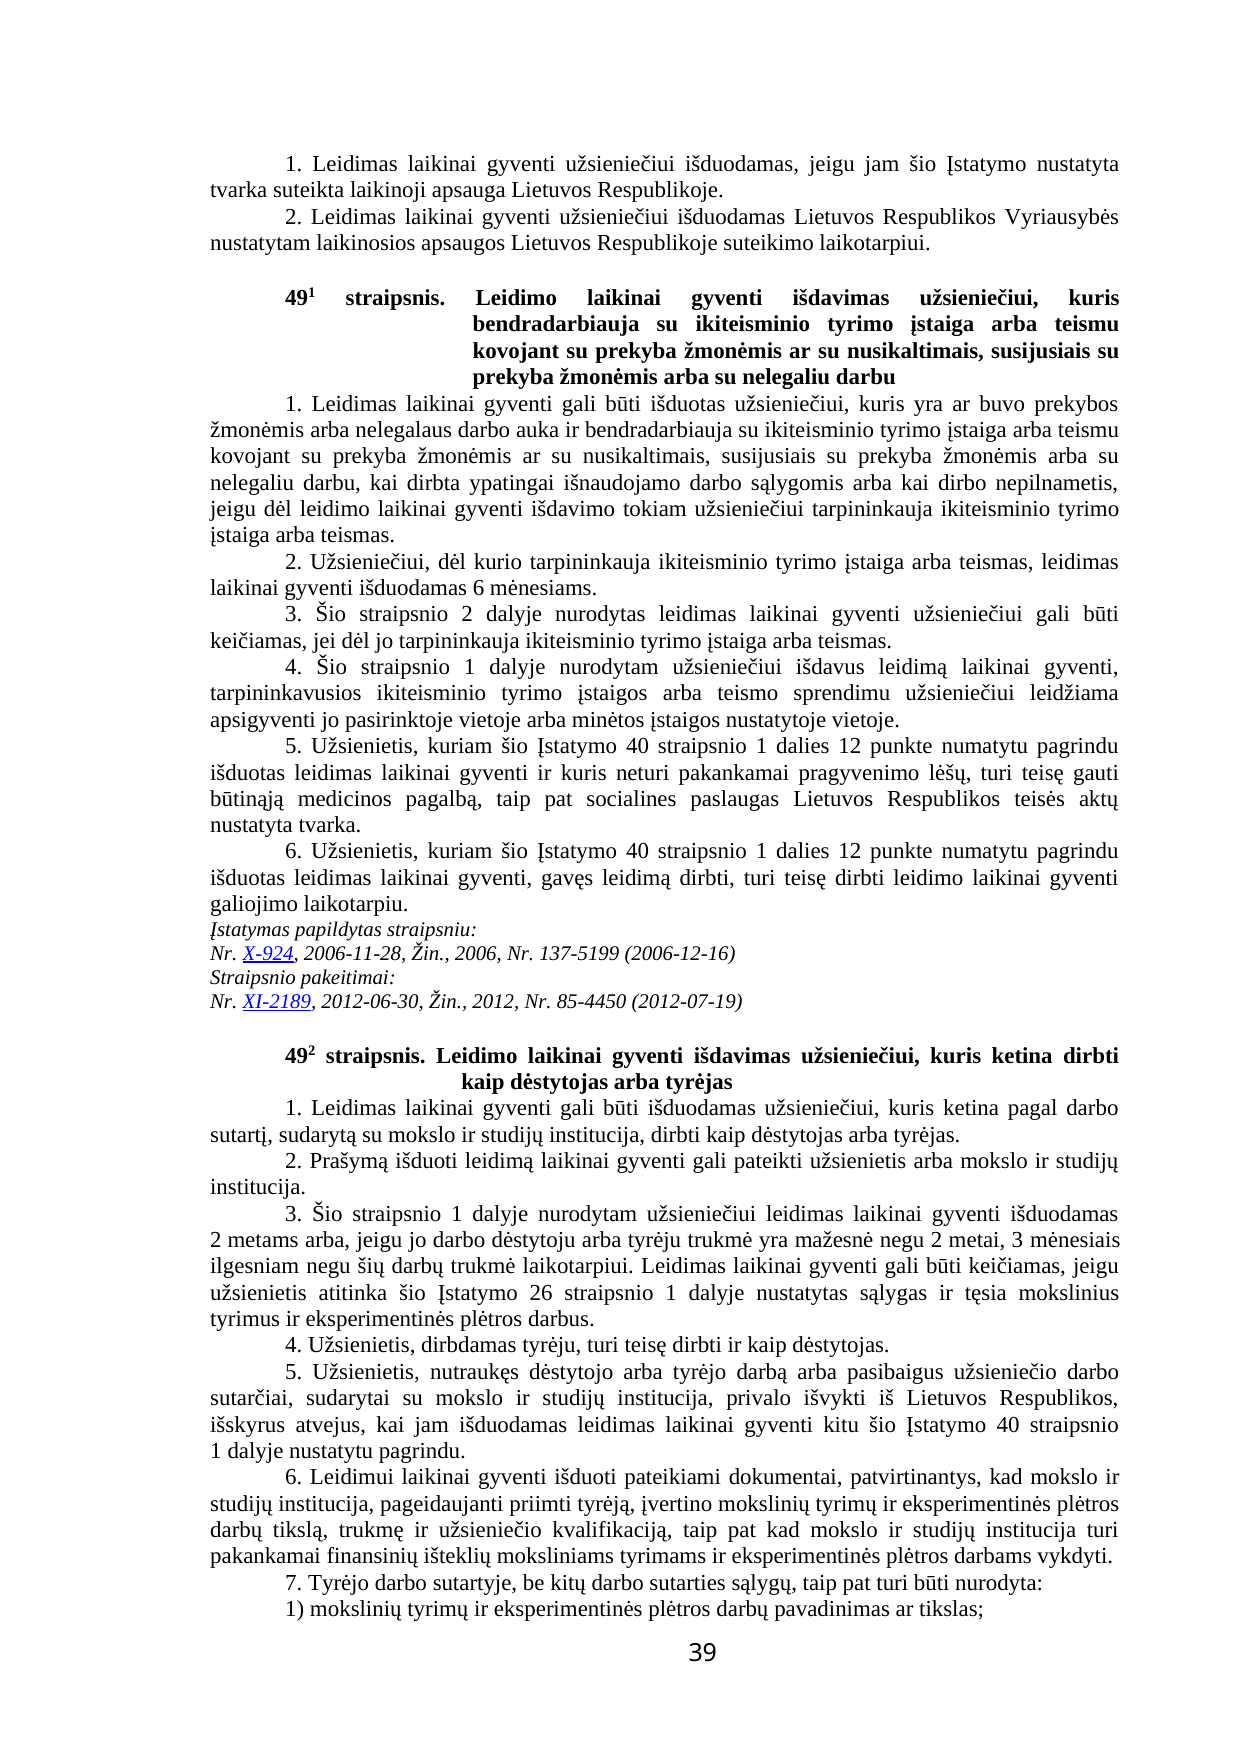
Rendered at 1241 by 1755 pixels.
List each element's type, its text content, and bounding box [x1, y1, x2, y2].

text 3. Šio straipsnio 1 dalyje nurodytam užsieniečiui leidimas laikinai gyventi išduodamas 2 metams arba, jeigu jo darbo dėstytoju arba tyrėju trukmė yra mažesnė negu 2 metai, 3 mėnesiais ilgesniam negu šių darbų trukmė laikotarpiui. Leidimas laikinai gyventi gali būti keičiamas, jeigu užsienietis atitinka šio Įstatymo 26 straipsnio 1 dalyje nustatytas sąlygas ir tęsia mokslinius tyrimus ir eksperimentinės plėtros darbus. [210, 1200, 1120, 1332]
text 1. Leidimas laikinai gyventi užsieniečiui išduodamas, jeigu jam šio Įstatymo nustatyta tvarka suteikta laikinoji apsauga Lietuvos Respublikoje. [210, 150, 1120, 203]
text Nr. XI-2189, 2012-06-30, Žin., 2012, Nr. 85-4450 (2012-07-19) [210, 989, 1120, 1013]
text Įstatymas papildytas straipsniu: [210, 917, 1120, 941]
text 5. Užsienietis, nutraukęs dėstytojo arba tyrėjo darbą arba pasibaigus užsieniečio darbo sutarčiai, sudarytai su mokslo ir studijų institucija, privalo išvykti iš Lietuvos Respublikos, išskyrus atvejus, kai jam išduodamas leidimas laikinai gyventi kitu šio Įstatymo 40 straipsnio 1 dalyje nustatytu pagrindu. [210, 1358, 1120, 1463]
text 2. Užsieniečiui, dėl kurio tarpininkauja ikiteisminio tyrimo įstaiga arba teismas, leidimas laikinai gyventi išduodamas 6 mėnesiams. [210, 548, 1120, 600]
text 7. Tyrėjo darbo sutartyje, be kitų darbo sutarties sąlygų, taip pat turi būti nurodyta: [210, 1569, 1120, 1595]
text 3. Šio straipsnio 2 dalyje nurodytas leidimas laikinai gyventi užsieniečiui gali būti keičiamas, jei dėl jo tarpininkauja ikiteisminio tyrimo įstaiga arba teismas. [210, 600, 1120, 653]
text 1) mokslinių tyrimų ir eksperimentinės plėtros darbų pavadinimas ar tikslas; [210, 1595, 1120, 1621]
text 6. Užsienietis, kuriam šio Įstatymo 40 straipsnio 1 dalies 12 punkte numatytu pagrindu išduotas leidimas laikinai gyventi, gavęs leidimą dirbti, turi teisę dirbti leidimo laikinai gyventi galiojimo laikotarpiu. [210, 838, 1120, 917]
text 2. Prašymą išduoti leidimą laikinai gyventi gali pateikti užsienietis arba mokslo ir studijų institucija. [210, 1147, 1120, 1200]
text 1. Leidimas laikinai gyventi gali būti išduotas užsieniečiui, kuris yra ar buvo prekybos žmonėmis arba nelegalaus darbo auka ir bendradarbiauja su ikiteisminio tyrimo įstaiga arba teismu kovojant su prekyba žmonėmis ar su nusikaltimais, susijusiais su prekyba žmonėmis arba su nelegaliu darbu, kai dirbta ypatingai išnaudojamo darbo sąlygomis arba kai dirbo nepilnametis, jeigu dėl leidimo laikinai gyventi išdavimo tokiam užsieniečiui tarpininkauja ikiteisminio tyrimo įstaiga arba teismas. [210, 389, 1120, 548]
text 4. Užsienietis, dirbdamas tyrėju, turi teisę dirbti ir kaip dėstytojas. [210, 1332, 1120, 1358]
text 5. Užsienietis, kuriam šio Įstatymo 40 straipsnio 1 dalies 12 punkte numatytu pagrindu išduotas leidimas laikinai gyventi ir kuris neturi pakankamai pragyvenimo lėšų, turi teisę gauti būtinąją medicinos pagalbą, taip pat socialines paslaugas Lietuvos Respublikos teisės aktų nustatyta tvarka. [210, 732, 1120, 838]
text 2. Leidimas laikinai gyventi užsieniečiui išduodamas Lietuvos Respublikos Vyriausybės nustatytam laikinosios apsaugos Lietuvos Respublikoje suteikimo laikotarpiui. [210, 203, 1120, 255]
text 492 straipsnis. Leidimo laikinai gyventi išdavimas užsieniečiui, kuris ketina dirbti kaip dėstytojas arba tyrėjas [285, 1042, 1120, 1094]
text Nr. X-924, 2006-11-28, Žin., 2006, Nr. 137-5199 (2006-12-16) [210, 941, 1120, 965]
text 6. Leidimui laikinai gyventi išduoti pateikiami dokumentai, patvirtinantys, kad mokslo ir studijų institucija, pageidaujanti priimti tyrėją, įvertino mokslinių tyrimų ir eksperimentinės plėtros darbų tikslą, trukmę ir užsieniečio kvalifikaciją, taip pat kad mokslo ir studijų institucija turi pakankamai finansinių išteklių moksliniams tyrimams ir eksperimentinės plėtros darbams vykdyti. [210, 1463, 1120, 1569]
text Straipsnio pakeitimai: [210, 965, 1120, 989]
text 1. Leidimas laikinai gyventi gali būti išduodamas užsieniečiui, kuris ketina pagal darbo sutartį, sudarytą su mokslo ir studijų institucija, dirbti kaip dėstytojas arba tyrėjas. [210, 1094, 1120, 1147]
text 4. Šio straipsnio 1 dalyje nurodytam užsieniečiui išdavus leidimą laikinai gyventi, tarpininkavusios ikiteisminio tyrimo įstaigos arba teismo sprendimu užsieniečiui leidžiama apsigyventi jo pasirinktoje vietoje arba minėtos įstaigos nustatytoje vietoje. [210, 653, 1120, 732]
text 491 straipsnis. Leidimo laikinai gyventi išdavimas užsieniečiui, kuris bendradarbiauja su ikiteisminio tyrimo įstaiga arba teismu kovojant su prekyba žmonėmis ar su nusikaltimais, susijusiais su prekyba žmonėmis arba su nelegaliu darbu [285, 284, 1120, 389]
